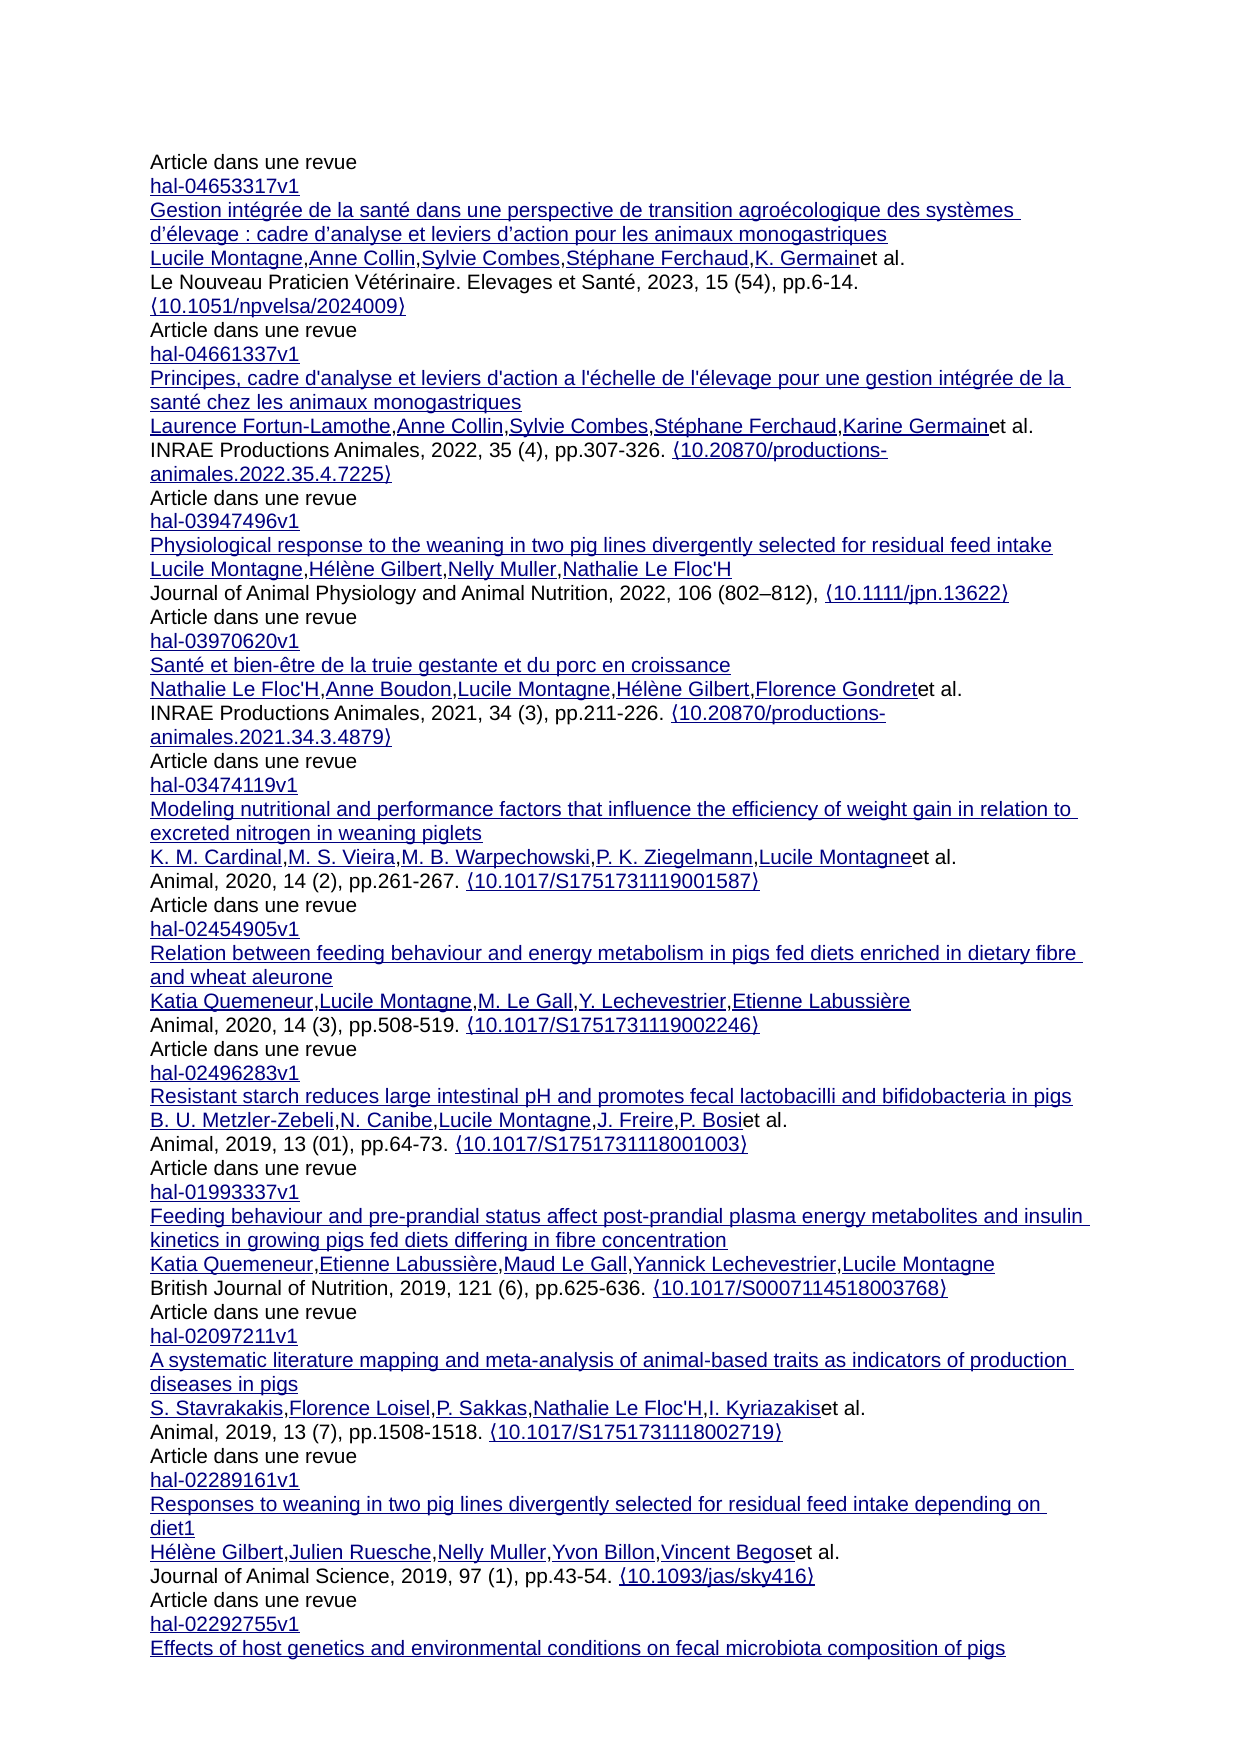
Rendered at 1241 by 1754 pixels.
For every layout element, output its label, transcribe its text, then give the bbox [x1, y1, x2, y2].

table_cell Responses to weaning in two pig lines divergently selected for residual feed intake depending on diet1 Hélène Gilbert,Julien Ruesche,Nelly Muller,Yvon Billon,Vincent Begoset al. Journal of Animal Science, 2019, 97 (1), pp.43-54. ⟨10.1093/jas/sky416⟩ Article dans une revue hal-02292755v1 [150, 1492, 1090, 1635]
table_cell Physiological response to the weaning in two pig lines divergently selected for residual feed intake Lucile Montagne,Hélène Gilbert,Nelly Muller,Nathalie Le Floc'H Journal of Animal Physiology and Animal Nutrition, 2022, 106 (802–812), ⟨10.1111/jpn.13622⟩ Article dans une revue hal-03970620v1 [150, 533, 1090, 653]
table_cell Gestion intégrée de la santé dans une perspective de transition agroécologique des systèmes d’élevage : cadre d’analyse et leviers d’action pour les animaux monogastriques Lucile Montagne,Anne Collin,Sylvie Combes,Stéphane Ferchaud,K. Germainet al. Le Nouveau Praticien Vétérinaire. Elevages et Santé, 2023, 15 (54), pp.6-14. ⟨10.1051/npvelsa/2024009⟩ Article dans une revue hal-04661337v1 [150, 198, 1090, 366]
table_cell Feeding behaviour and pre-prandial status affect post-prandial plasma energy metabolites and insulin [150, 1204, 1090, 1225]
table_cell Modeling nutritional and performance factors that influence the efficiency of weight gain in relation to excreted nitrogen in weaning piglets K. M. Cardinal,M. S. Vieira,M. B. Warpechowski,P. K. Ziegelmann,Lucile Montagneet al. Animal, 2020, 14 (2), pp.261-267. ⟨10.1017/S1751731119001587⟩ Article dans une revue hal-02454905v1 [150, 797, 1090, 941]
table_cell A systematic literature mapping and meta-analysis of animal-based traits as indicators of production diseases in pigs S. Stavrakakis,Florence Loisel,P. Sakkas,Nathalie Le Floc'H,I. Kyriazakiset al. Animal, 2019, 13 (7), pp.1508-1518. ⟨10.1017/S1751731118002719⟩ Article dans une revue hal-02289161v1 [150, 1348, 1090, 1492]
table_cell Article dans une revue hal-04653317v1 [150, 150, 1090, 198]
table_cell Resistant starch reduces large intestinal pH and promotes fecal lactobacilli and bifidobacteria in pigs B. U. Metzler-Zebeli,N. Canibe,Lucile Montagne,J. Freire,P. Bosiet al. Animal, 2019, 13 (01), pp.64-73. ⟨10.1017/S1751731118001003⟩ Article dans une revue hal-01993337v1 [150, 1084, 1090, 1204]
table_cell Santé et bien-être de la truie gestante et du porc en croissance Nathalie Le Floc'H,Anne Boudon,Lucile Montagne,Hélène Gilbert,Florence Gondretet al. INRAE Productions Animales, 2021, 34 (3), pp.211-226. ⟨10.20870/productions-animales.2021.34.3.4879⟩ Article dans une revue hal-03474119v1 [150, 653, 1090, 797]
table_cell Relation between feeding behaviour and energy metabolism in pigs fed diets enriched in dietary fibre and wheat aleurone Katia Quemeneur,Lucile Montagne,M. Le Gall,Y. Lechevestrier,Etienne Labussière Animal, 2020, 14 (3), pp.508-519. ⟨10.1017/S1751731119002246⟩ Article dans une revue hal-02496283v1 [150, 941, 1090, 1084]
table_cell Principes, cadre d'analyse et leviers d'action a l'échelle de l'élevage pour une gestion intégrée de la santé chez les animaux monogastriques Laurence Fortun-Lamothe,Anne Collin,Sylvie Combes,Stéphane Ferchaud,Karine Germainet al. INRAE Productions Animales, 2022, 35 (4), pp.307-326. ⟨10.20870/productions-animales.2022.35.4.7225⟩ Article dans une revue hal-03947496v1 [150, 366, 1090, 533]
table_cell kinetics in growing pigs fed diets differing in fibre concentration Katia Quemeneur,Etienne Labussière,Maud Le Gall,Yannick Lechevestrier,Lucile Montagne British Journal of Nutrition, 2019, 121 (6), pp.625-636. ⟨10.1017/S0007114518003768⟩ Article dans une revue hal-02097211v1 [150, 1226, 1090, 1348]
table_cell Effects of host genetics and environmental conditions on fecal microbiota composition of pigs [150, 1635, 1090, 1659]
